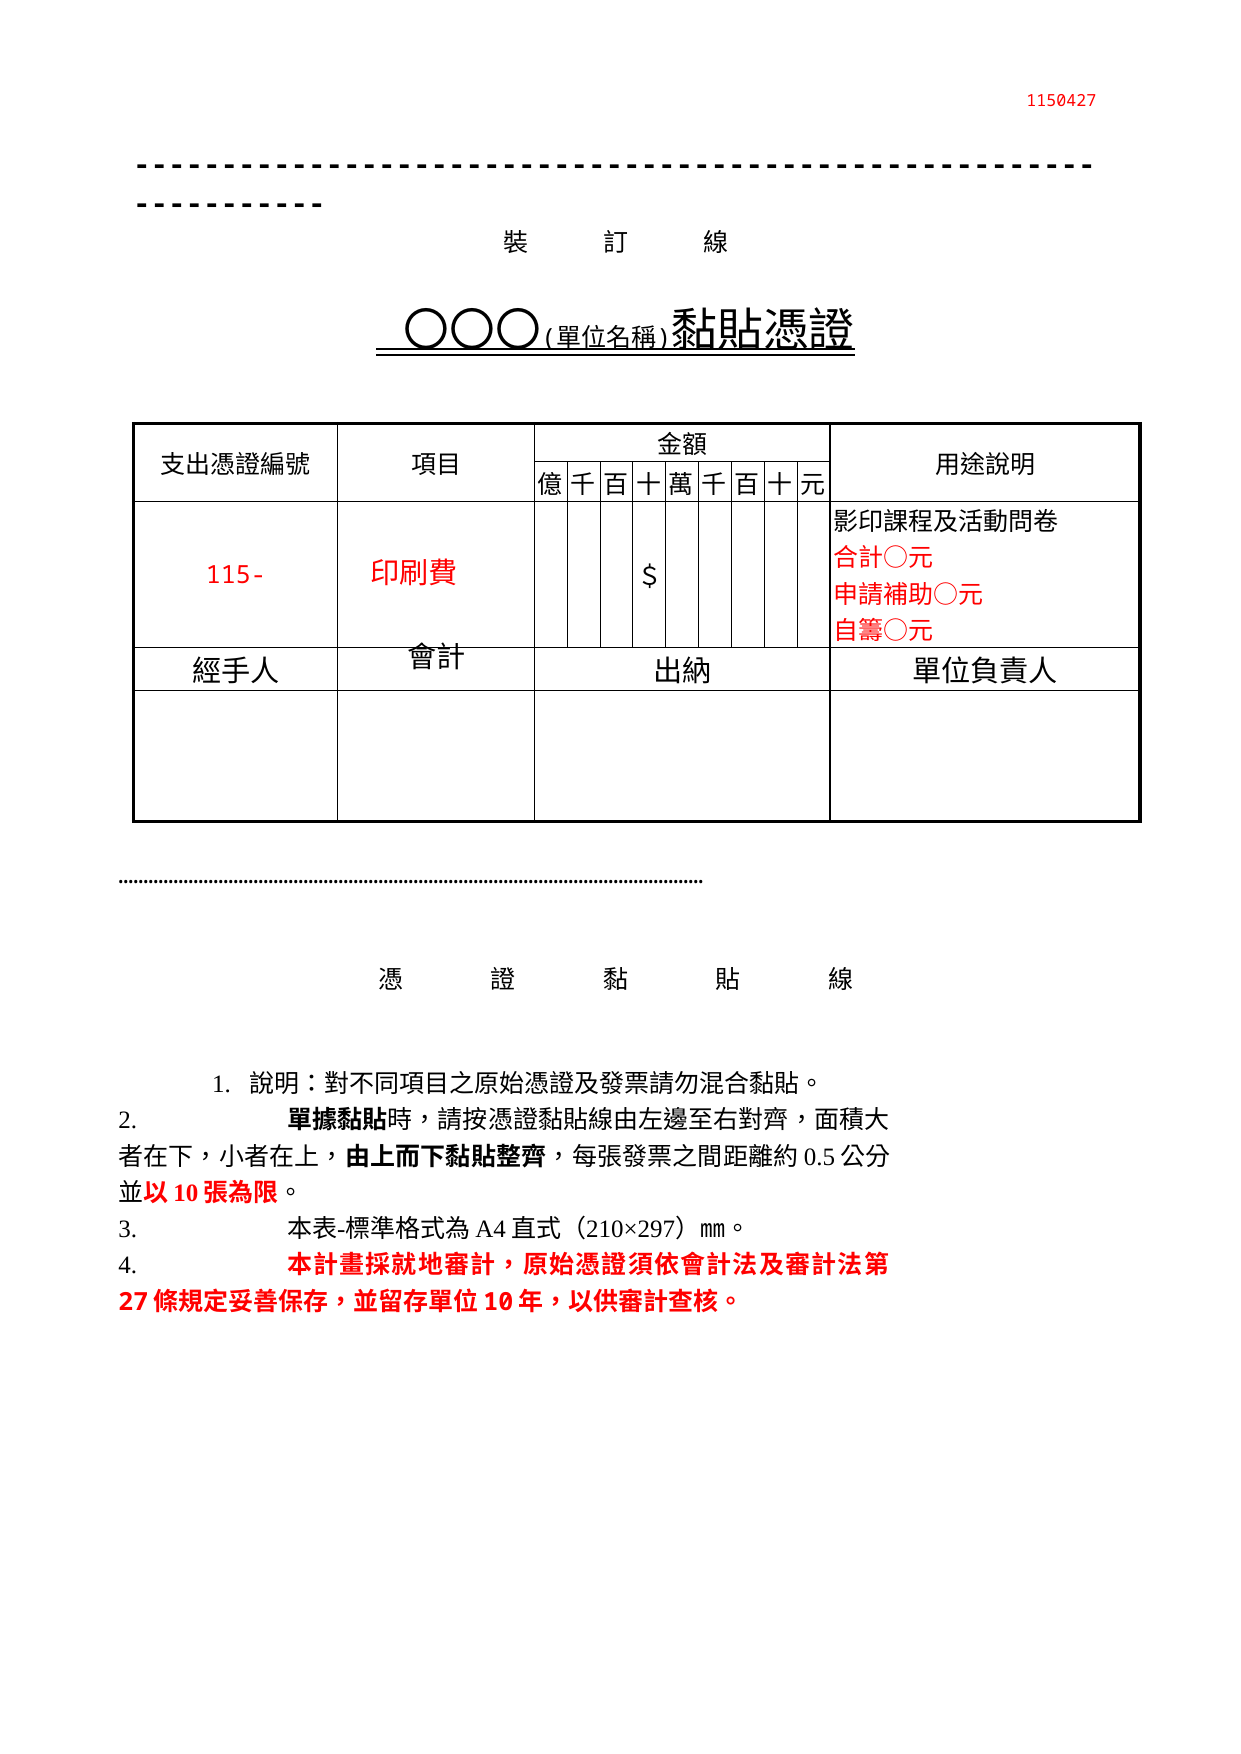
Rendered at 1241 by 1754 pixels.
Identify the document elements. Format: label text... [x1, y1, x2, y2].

table_cell [535, 502, 567, 647]
table_cell [732, 502, 764, 647]
table_cell 會計 [338, 648, 534, 690]
table_cell 印刷費 [338, 502, 534, 647]
text 憑 證 黏 貼 線 [118, 959, 1112, 995]
table_cell [135, 691, 337, 820]
table_cell 115- [135, 502, 337, 647]
table_cell 影印課程及活動問卷 合計○元 申請補助○元 自籌○元 [831, 502, 1138, 647]
text ------------------------------------------------------------------ [133, 143, 1112, 222]
table_cell [568, 502, 600, 647]
table_cell [831, 691, 1138, 820]
table_cell 經手人 [135, 648, 337, 690]
table_cell [765, 502, 797, 647]
table_cell [601, 502, 632, 647]
text 〇〇〇(單位名稱)黏貼憑證 [118, 293, 1112, 359]
list 單據黏貼時，請按憑證黏貼線由左邊至右對齊，面積大者在下，小者在上，由上而下黏貼整齊，每張發票之間距離約0.5公分，並以10張為限。 [118, 1100, 891, 1208]
table_header 金額 [535, 425, 829, 461]
list 說明：對不同項目之原始憑證及發票請勿混合黏貼。 [212, 1063, 1112, 1100]
list 本表-標準格式為A4直式（210×297）㎜。 [118, 1208, 891, 1245]
text ……………………………………………………………………………………………………… [118, 857, 1112, 891]
list 本計畫採就地審計，原始憑證須依會計法及審計法第27條規定妥善保存，並留存單位10年，以供審計查核。 [118, 1245, 891, 1317]
table_cell 十 [633, 462, 665, 501]
table_header 項目 [338, 425, 534, 501]
table_cell 出納 [535, 648, 829, 690]
table_cell 元 [798, 462, 829, 501]
table_cell ＄ [633, 502, 665, 647]
table_cell [798, 502, 829, 647]
table_cell 十 [765, 462, 797, 501]
table_header 支出憑證編號 [135, 425, 337, 501]
text 裝 訂 線 [118, 222, 1112, 259]
table_cell [338, 691, 534, 820]
table_cell 百 [601, 462, 632, 501]
table_cell 百 [732, 462, 764, 501]
table_cell 萬 [666, 462, 698, 501]
table_header 用途說明 [831, 425, 1138, 501]
table_cell 千 [568, 462, 600, 501]
table_cell 單位負責人 [831, 648, 1138, 690]
table_cell [666, 502, 698, 647]
table_cell 億 [535, 462, 567, 501]
table_cell [699, 502, 731, 647]
table_cell [535, 691, 829, 820]
table_cell 千 [699, 462, 731, 501]
